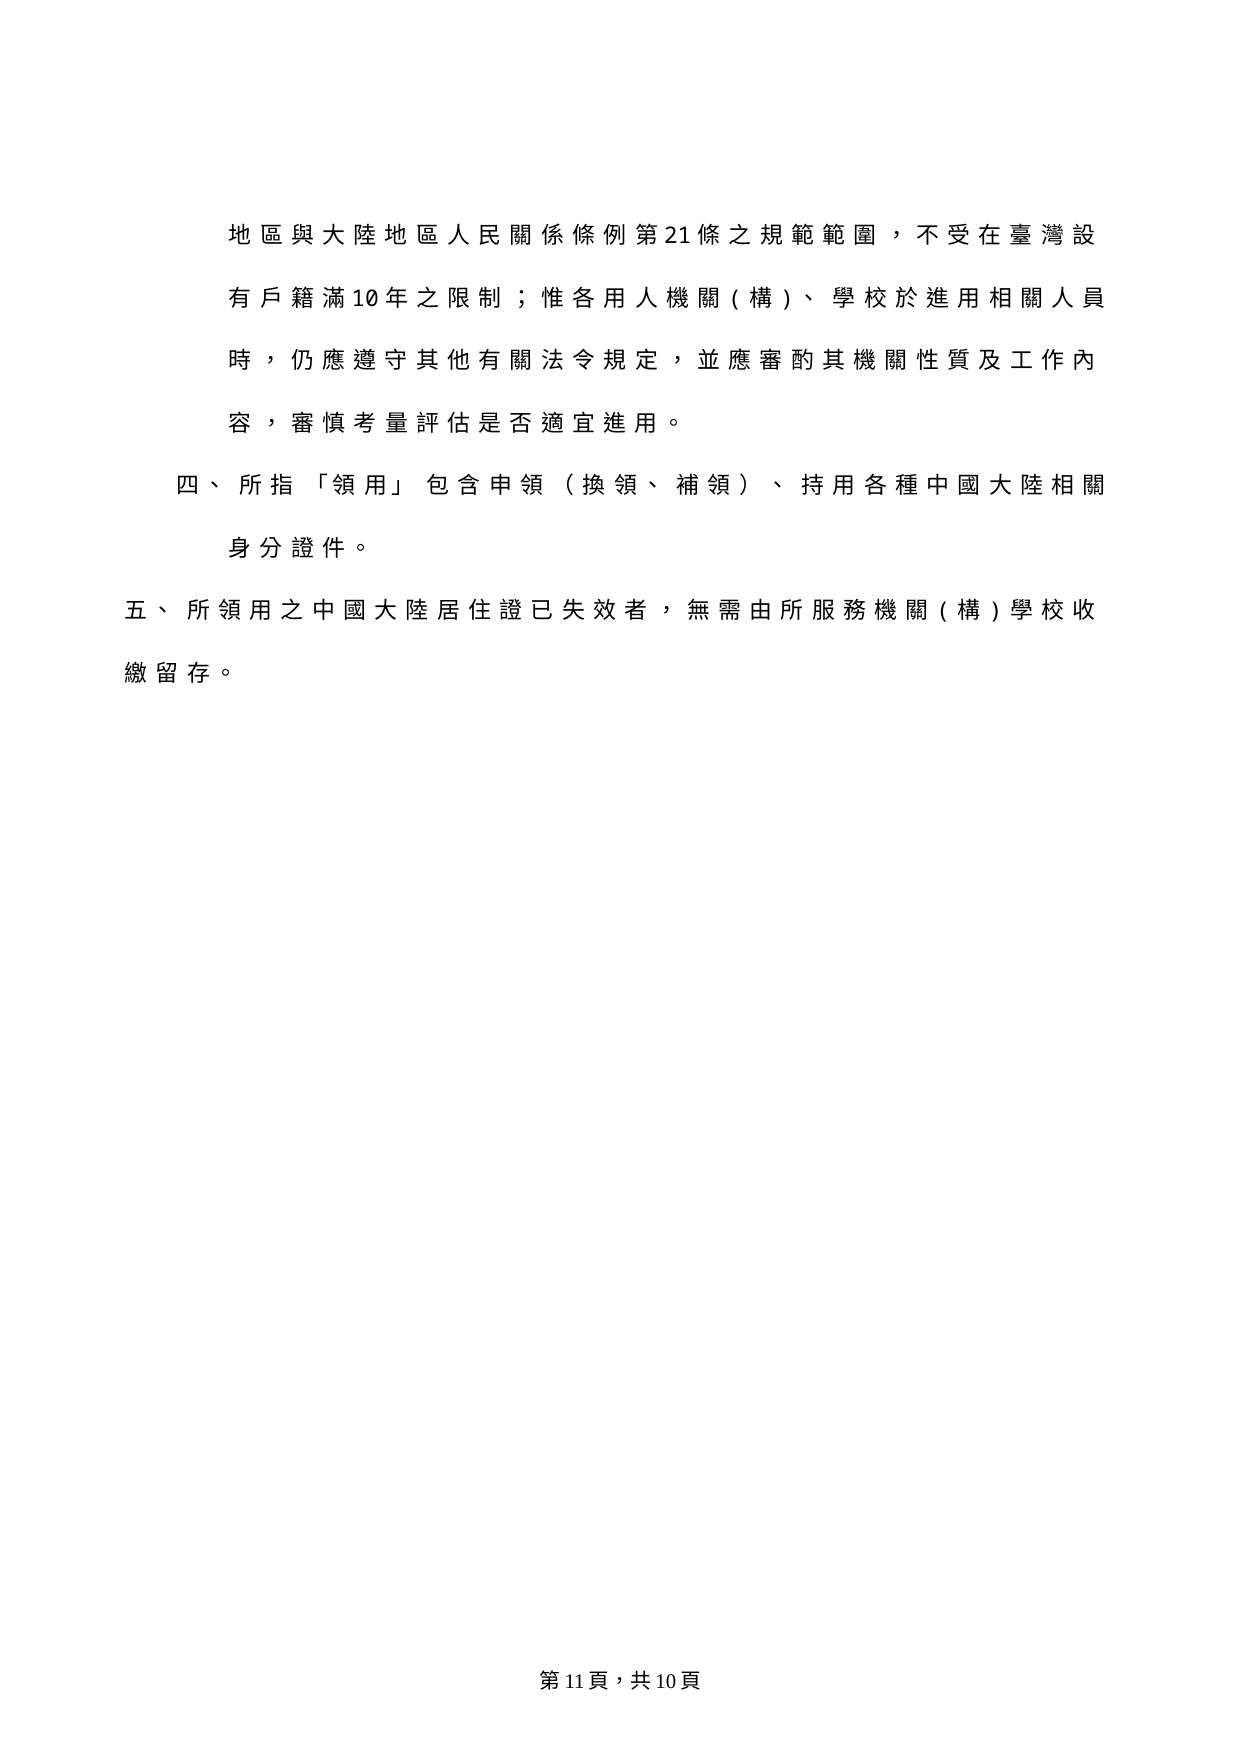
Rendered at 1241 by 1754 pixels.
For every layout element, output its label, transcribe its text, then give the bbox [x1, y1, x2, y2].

text 五、所領用之中國大陸居住證已失效者，無需由所服務機關(構)學校收繳留存。 [120, 567, 1120, 692]
text 四、所指「領用」包含申領（換領、補領）、持用各種中國大陸相關身分證件。 [170, 442, 1120, 567]
text 地區與大陸地區人民關係條例第21條之規範範圍，不受在臺灣設有戶籍滿10年之限制；惟各用人機關(構)、學校於進用相關人員時，仍應遵守其他有關法令規定，並應審酌其機關性質及工作內容，審慎考量評估是否適宜進用。 [170, 192, 1120, 442]
